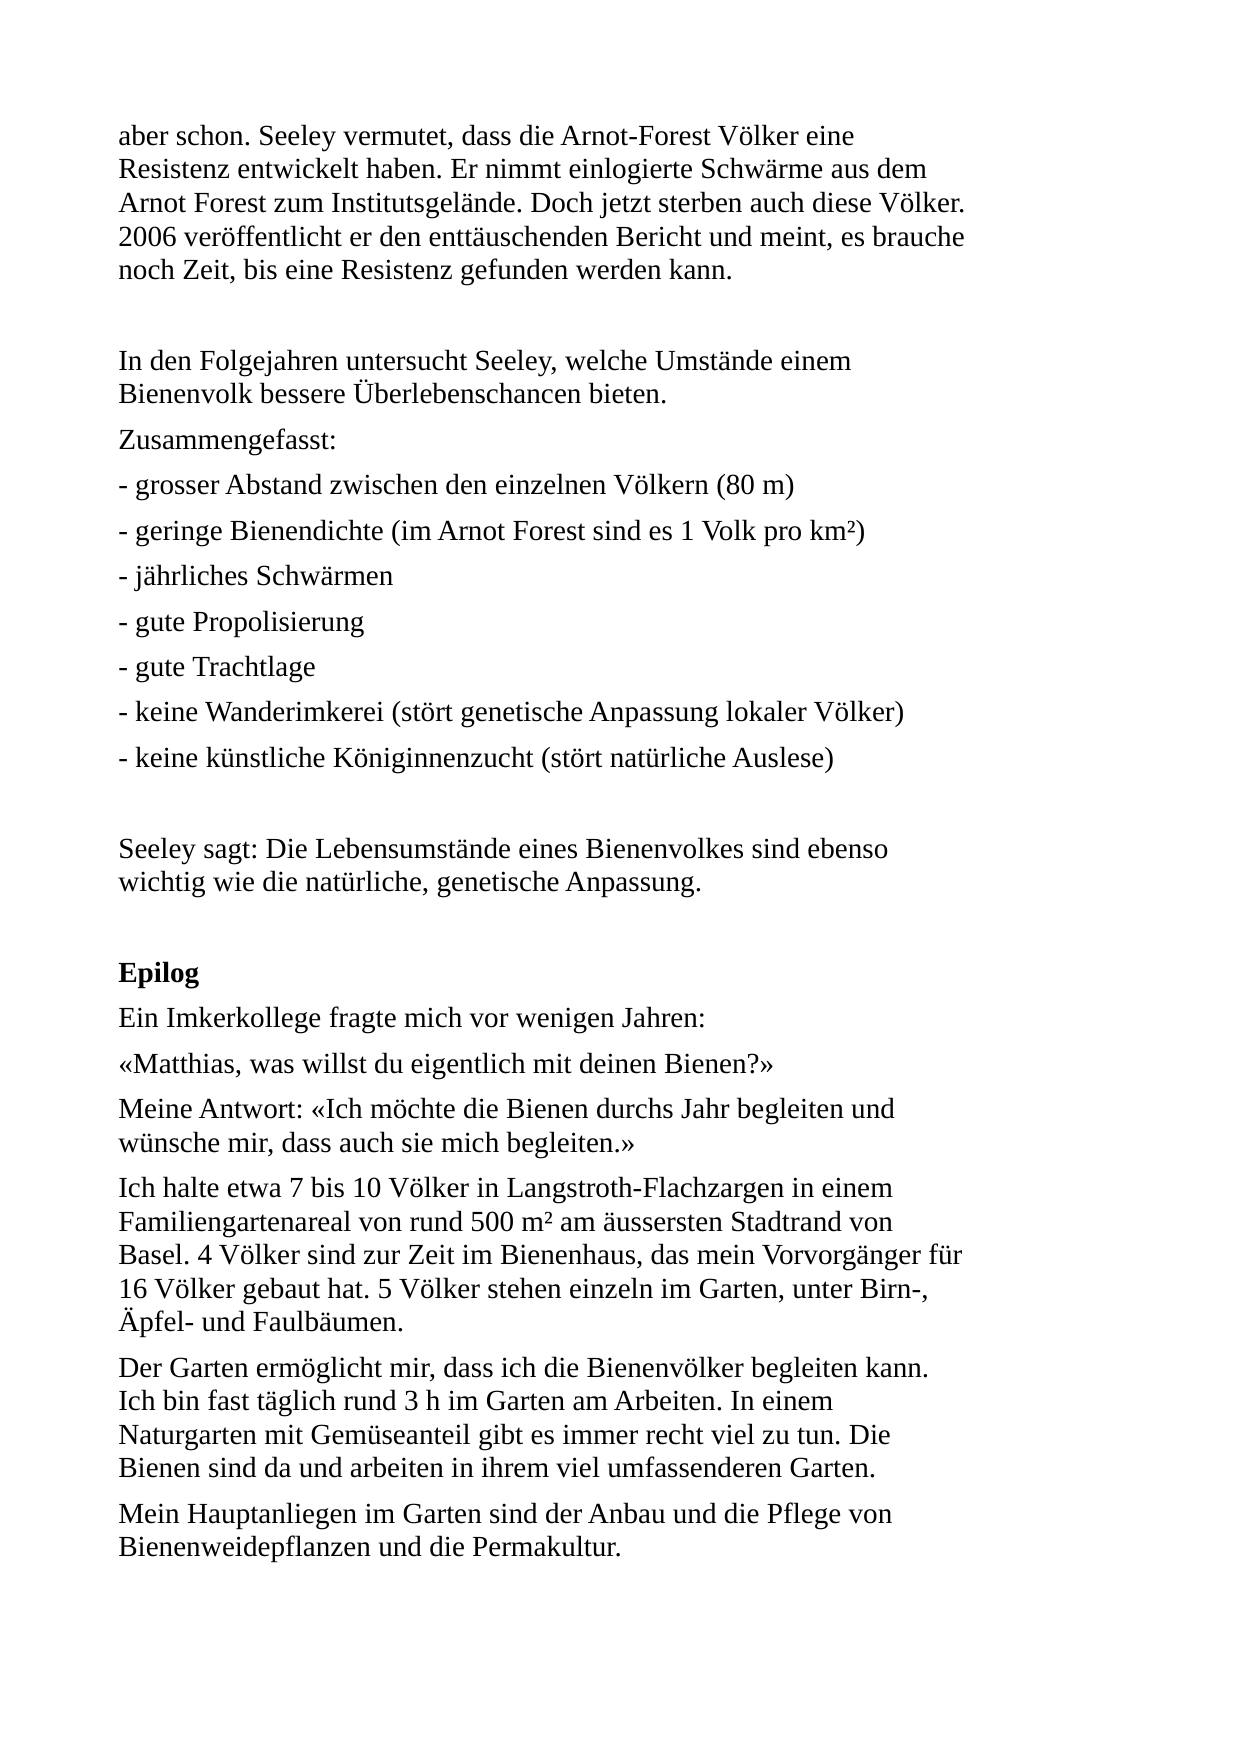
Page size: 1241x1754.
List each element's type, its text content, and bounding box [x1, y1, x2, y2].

text Ich halte etwa 7 bis 10 Völker in Langstroth-Flachzargen in einem Familiengartenareal von rund 500 m² am äussersten Stadtrand von Basel. 4 Völker sind zur Zeit im Bienenhaus, das mein Vorvorgänger für 16 Völker gebaut hat. 5 Völker stehen einzeln im Garten, unter Birn-, Äpfel- und Faulbäumen. [118, 1170, 969, 1338]
text - keine Wanderimkerei (stört genetische Anpassung lokaler Völker) [118, 694, 969, 728]
text - keine künstliche Königinnenzucht (stört natürliche Auslese) [118, 740, 969, 773]
text - gute Trachtlage [118, 649, 969, 683]
text - grosser Abstand zwischen den einzelnen Völkern (80 m) [118, 467, 969, 501]
text Ein Imkerkollege fragte mich vor wenigen Jahren: [118, 1001, 969, 1034]
text aber schon. Seeley vermutet, dass die Arnot-Forest Völker eine Resistenz entwickelt haben. Er nimmt einlogierte Schwärme aus dem Arnot Forest zum Institutsgelände. Doch jetzt sterben auch diese Völker. 2006 veröffentlicht er den enttäuschenden Bericht und meint, es brauche noch Zeit, bis eine Resistenz gefunden werden kann. [118, 118, 969, 286]
text «Matthias, was willst du eigentlich mit deinen Bienen?» [118, 1046, 969, 1079]
text - jährliches Schwärmen [118, 558, 969, 592]
text Seeley sagt: Die Lebensumstände eines Bienenvolkes sind ebenso wichtig wie die natürliche, genetische Anpassung. [118, 831, 969, 898]
text Meine Antwort: «Ich möchte die Bienen durchs Jahr begleiten und wünsche mir, dass auch sie mich begleiten.» [118, 1091, 969, 1158]
text Zusammengefasst: [118, 422, 969, 456]
text Der Garten ermöglicht mir, dass ich die Bienenvölker begleiten kann. Ich bin fast täglich rund 3 h im Garten am Arbeiten. In einem Naturgarten mit Gemüseanteil gibt es immer recht viel zu tun. Die Bienen sind da und arbeiten in ihrem viel umfassenderen Garten. [118, 1350, 969, 1484]
text Mein Hauptanliegen im Garten sind der Anbau und die Pflege von Bienenweidepflanzen und die Permakultur. [118, 1496, 969, 1563]
text - geringe Bienendichte (im Arnot Forest sind es 1 Volk pro km²) [118, 513, 969, 546]
text - gute Propolisierung [118, 604, 969, 637]
text In den Folgejahren untersucht Seeley, welche Umstände einem Bienenvolk bessere Überlebenschancen bieten. [118, 343, 969, 410]
text Epilog [118, 955, 969, 989]
